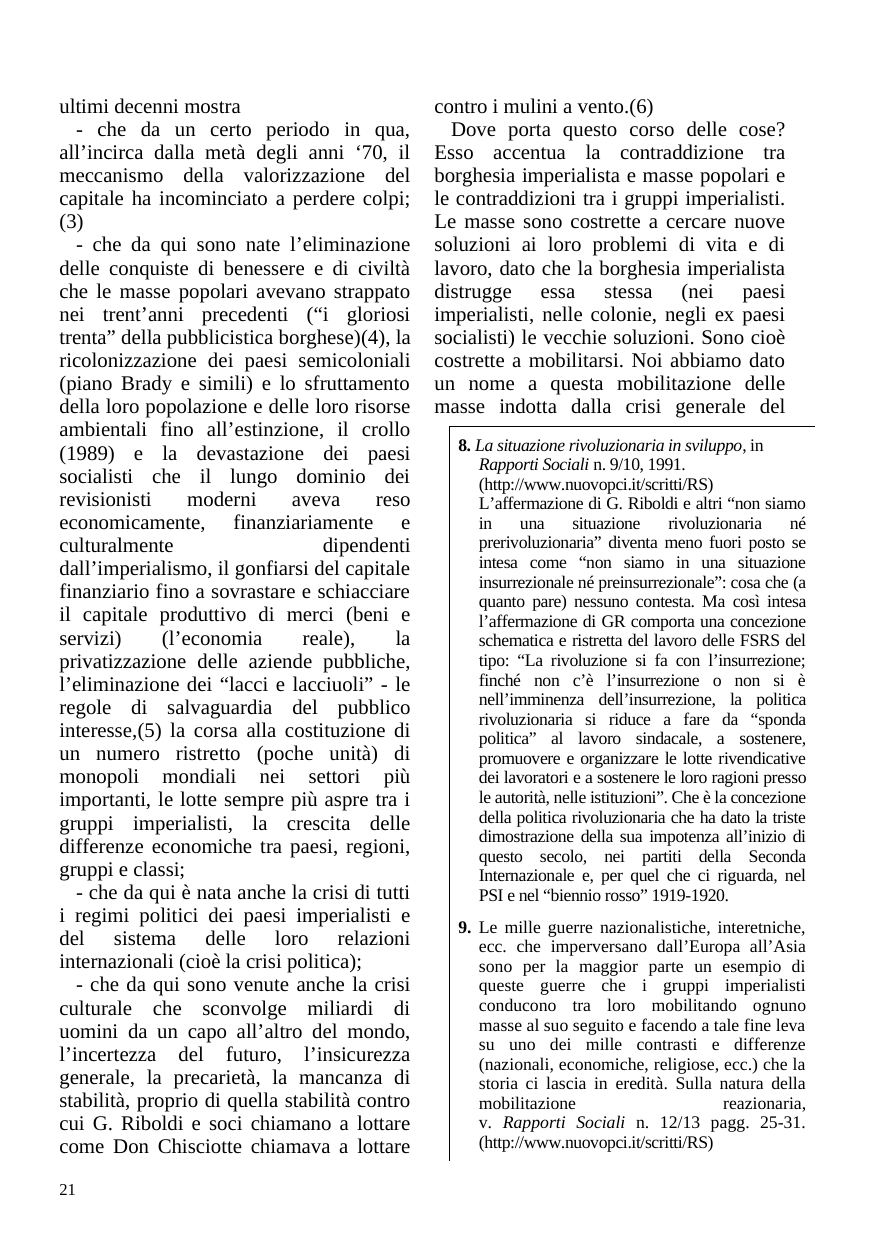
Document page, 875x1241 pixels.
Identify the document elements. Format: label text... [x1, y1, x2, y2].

text ultimi decenni mostra [59, 94, 411, 118]
text Dove porta questo corso delle cose? Esso accentua la contraddizione tra borghesia imperialista e masse popolari e le contraddizioni tra i gruppi imperialisti. Le masse sono costrette a cercare nuove soluzioni ai loro problemi di vita e di lavoro, dato che la borghesia imperialista distrugge essa stessa (nei paesi imperialisti, nelle colonie, negli ex paesi socialisti) le vecchie soluzioni. Sono cioè costrette a mobilitarsi. Noi abbiamo dato un nome a questa mobilitazione delle masse indotta dalla crisi generale del [434, 118, 786, 418]
text L’affermazione di G. Riboldi e altri “non siamo in una situazione rivoluzionaria né prerivoluzionaria” diventa meno fuori posto se intesa come “non siamo in una situazione insurrezionale né preinsurrezionale”: cosa che (a quanto pare) nessuno contesta. Ma così intesa l’affermazione di GR comporta una concezione schematica e ristretta del lavoro delle FSRS del tipo: “La rivoluzione si fa con l’insurrezione; finché non c’è l’insurrezione o non si è nell’imminenza dell’insurrezione, la politica rivoluzionaria si riduce a fare da “sponda politica” al lavoro sindacale, a sostenere, promuovere e organizzare le lotte rivendicative dei lavoratori e a sostenere le loro ragioni presso le autorità, nelle istituzioni”. Che è la concezione della politica rivoluzionaria che ha dato la triste dimostrazione della sua impotenza all’inizio di questo secolo, nei partiti della Seconda Internazionale e, per quel che ci riguarda, nel PSI e nel “biennio rosso” 1919-1920. [479, 494, 806, 905]
text 9. Le mille guerre nazionalistiche, interetniche, ecc. che imperversano dall’Europa all’Asia sono per la maggior parte un esempio di queste guerre che i gruppi imperialisti conducono tra loro mobilitando ognuno masse al suo seguito e facendo a tale fine leva su uno dei mille contrasti e differenze (nazionali, economiche, religiose, ecc.) che la storia ci lascia in eredità. Sulla natura della mobilitazione reazionaria, v. Rapporti Sociali n. 12/13 pagg. 25-31. (http://www.nuovopci.it/scritti/RS) [458, 917, 806, 1152]
text - che da qui sono nate l’eliminazione delle conquiste di benessere e di civiltà che le masse popolari avevano strappato nei trent’anni precedenti (“i gloriosi trenta” della pubblicistica borghese)(4), la ricolonizzazione dei paesi semicoloniali (piano Brady e simili) e lo sfruttamento della loro popolazione e delle loro risorse ambientali fino all’estinzione, il crollo (1989) e la devastazione dei paesi socialisti che il lungo dominio dei revisionisti moderni aveva reso economicamente, finanziariamente e culturalmente dipendenti dall’imperialismo, il gonfiarsi del capitale finanziario fino a sovrastare e schiacciare il capitale produttivo di merci (beni e servizi) (l’economia reale), la privatizzazione delle aziende pubbliche, l’eliminazione dei “lacci e lacciuoli” - le regole di salvaguardia del pubblico interesse,(5) la corsa alla costituzione di un numero ristretto (poche unità) di monopoli mondiali nei settori più importanti, le lotte sempre più aspre tra i gruppi imperialisti, la crescita delle differenze economiche tra paesi, regioni, gruppi e classi; [59, 233, 411, 881]
text 8. La situazione rivoluzionaria in sviluppo, in Rapporti Sociali n. 9/10, 1991. (http://www.nuovopci.it/scritti/RS) [458, 435, 806, 494]
text contro i mulini a vento.(6) [434, 94, 786, 118]
text - che da un certo periodo in qua, all’incirca dalla metà degli anni ‘70, il meccanismo della valorizzazione del capitale ha incominciato a perdere colpi;(3) [59, 118, 411, 233]
text - che da qui è nata anche la crisi di tutti i regimi politici dei paesi imperialisti e del sistema delle loro relazioni internazionali (cioè la crisi politica); [59, 881, 411, 973]
text - che da qui sono venute anche la crisi culturale che sconvolge miliardi di uomini da un capo all’altro del mondo, l’incertezza del futuro, l’insicurezza generale, la precarietà, la mancanza di stabilità, proprio di quella stabilità contro cui G. Riboldi e soci chiamano a lottare come Don Chisciotte chiamava a lottare [59, 973, 411, 1158]
